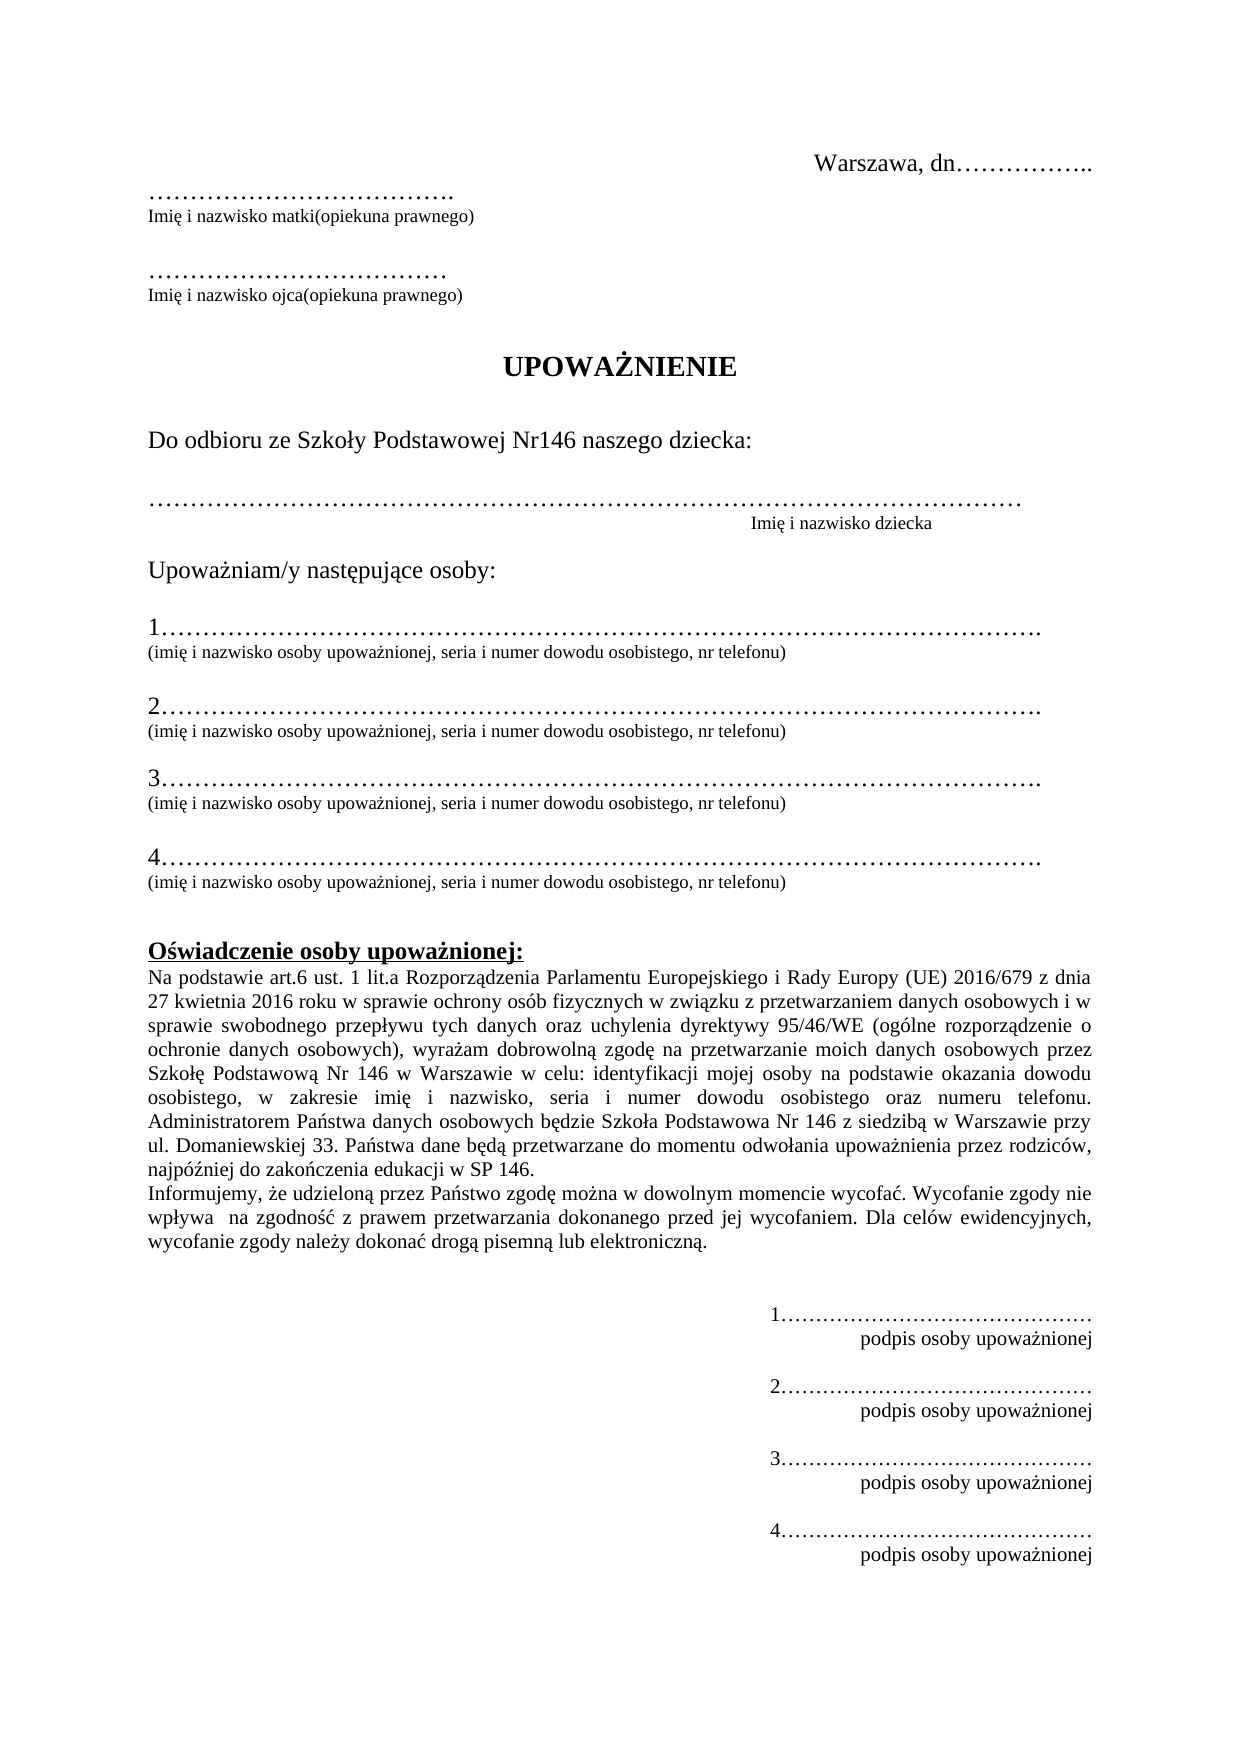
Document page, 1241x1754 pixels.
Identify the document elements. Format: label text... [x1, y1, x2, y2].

text Imię i nazwisko matki(opiekuna prawnego) [148, 205, 1093, 227]
text Imię i nazwisko dziecka [516, 512, 1093, 533]
text 3……………………………………… [148, 1446, 1093, 1470]
text 3……………………………………………………………………………………………. [148, 763, 1093, 792]
text podpis osoby upoważnionej [148, 1326, 1093, 1349]
text podpis osoby upoważnionej [148, 1398, 1093, 1422]
text (imię i nazwisko osoby upoważnionej, seria i numer dowodu osobistego, nr telefonu) [148, 641, 1093, 663]
text Oświadczenie osoby upoważnionej: [148, 936, 1093, 964]
text (imię i nazwisko osoby upoważnionej, seria i numer dowodu osobistego, nr telefonu) [148, 871, 1093, 893]
text 1……………………………………… [148, 1301, 1093, 1326]
text Warszawa, dn…………….. [148, 148, 1093, 176]
text Do odbioru ze Szkoły Podstawowej Nr146 naszego dziecka: [148, 426, 1093, 454]
text UPOWAŻNIENIE [148, 349, 1093, 382]
text podpis osoby upoważnionej [148, 1470, 1093, 1494]
text (imię i nazwisko osoby upoważnionej, seria i numer dowodu osobistego, nr telefonu) [148, 792, 1093, 814]
text 2……………………………………………………………………………………………. [148, 691, 1093, 720]
text ………………………………. [148, 176, 1093, 205]
text …………………………………………………………………………………………… [148, 483, 1093, 512]
text 2……………………………………… [148, 1374, 1093, 1398]
text 4……………………………………………………………………………………………. [148, 842, 1093, 871]
text Imię i nazwisko ojca(opiekuna prawnego) [148, 284, 1093, 306]
text ……………………………… [148, 255, 1093, 284]
text (imię i nazwisko osoby upoważnionej, seria i numer dowodu osobistego, nr telefonu) [148, 720, 1093, 742]
text Informujemy, że udzieloną przez Państwo zgodę można w dowolnym momencie wycofać. Wycofanie zgody nie wpływa na zgodność z prawem przetwarzania dokonanego przed jej wycofaniem. Dla celów ewidencyjnych, wycofanie zgody należy dokonać drogą pisemną lub elektroniczną. [148, 1181, 1093, 1253]
text 4……………………………………… [148, 1518, 1093, 1542]
text Na podstawie art.6 ust. 1 lit.a Rozporządzenia Parlamentu Europejskiego i Rady Europy (UE) 2016/679 z dnia 27 kwietnia 2016 roku w sprawie ochrony osób fizycznych w związku z przetwarzaniem danych osobowych i w sprawie swobodnego przepływu tych danych oraz uchylenia dyrektywy 95/46/WE (ogólne rozporządzenie o ochronie danych osobowych), wyrażam dobrowolną zgodę na przetwarzanie moich danych osobowych przez Szkołę Podstawową Nr 146 w Warszawie w celu: identyfikacji mojej osoby na podstawie okazania dowodu osobistego, w zakresie imię i nazwisko, seria i numer dowodu osobistego oraz numeru telefonu. Administratorem Państwa danych osobowych będzie Szkoła Podstawowa Nr 146 z siedzibą w Warszawie przy ul. Domaniewskiej 33. Państwa dane będą przetwarzane do momentu odwołania upoważnienia przez rodziców, najpóźniej do zakończenia edukacji w SP 146. [148, 964, 1093, 1181]
text 1……………………………………………………………………………………………. [148, 612, 1093, 641]
text podpis osoby upoważnionej [148, 1542, 1093, 1566]
text Upoważniam/y następujące osoby: [148, 555, 1093, 584]
